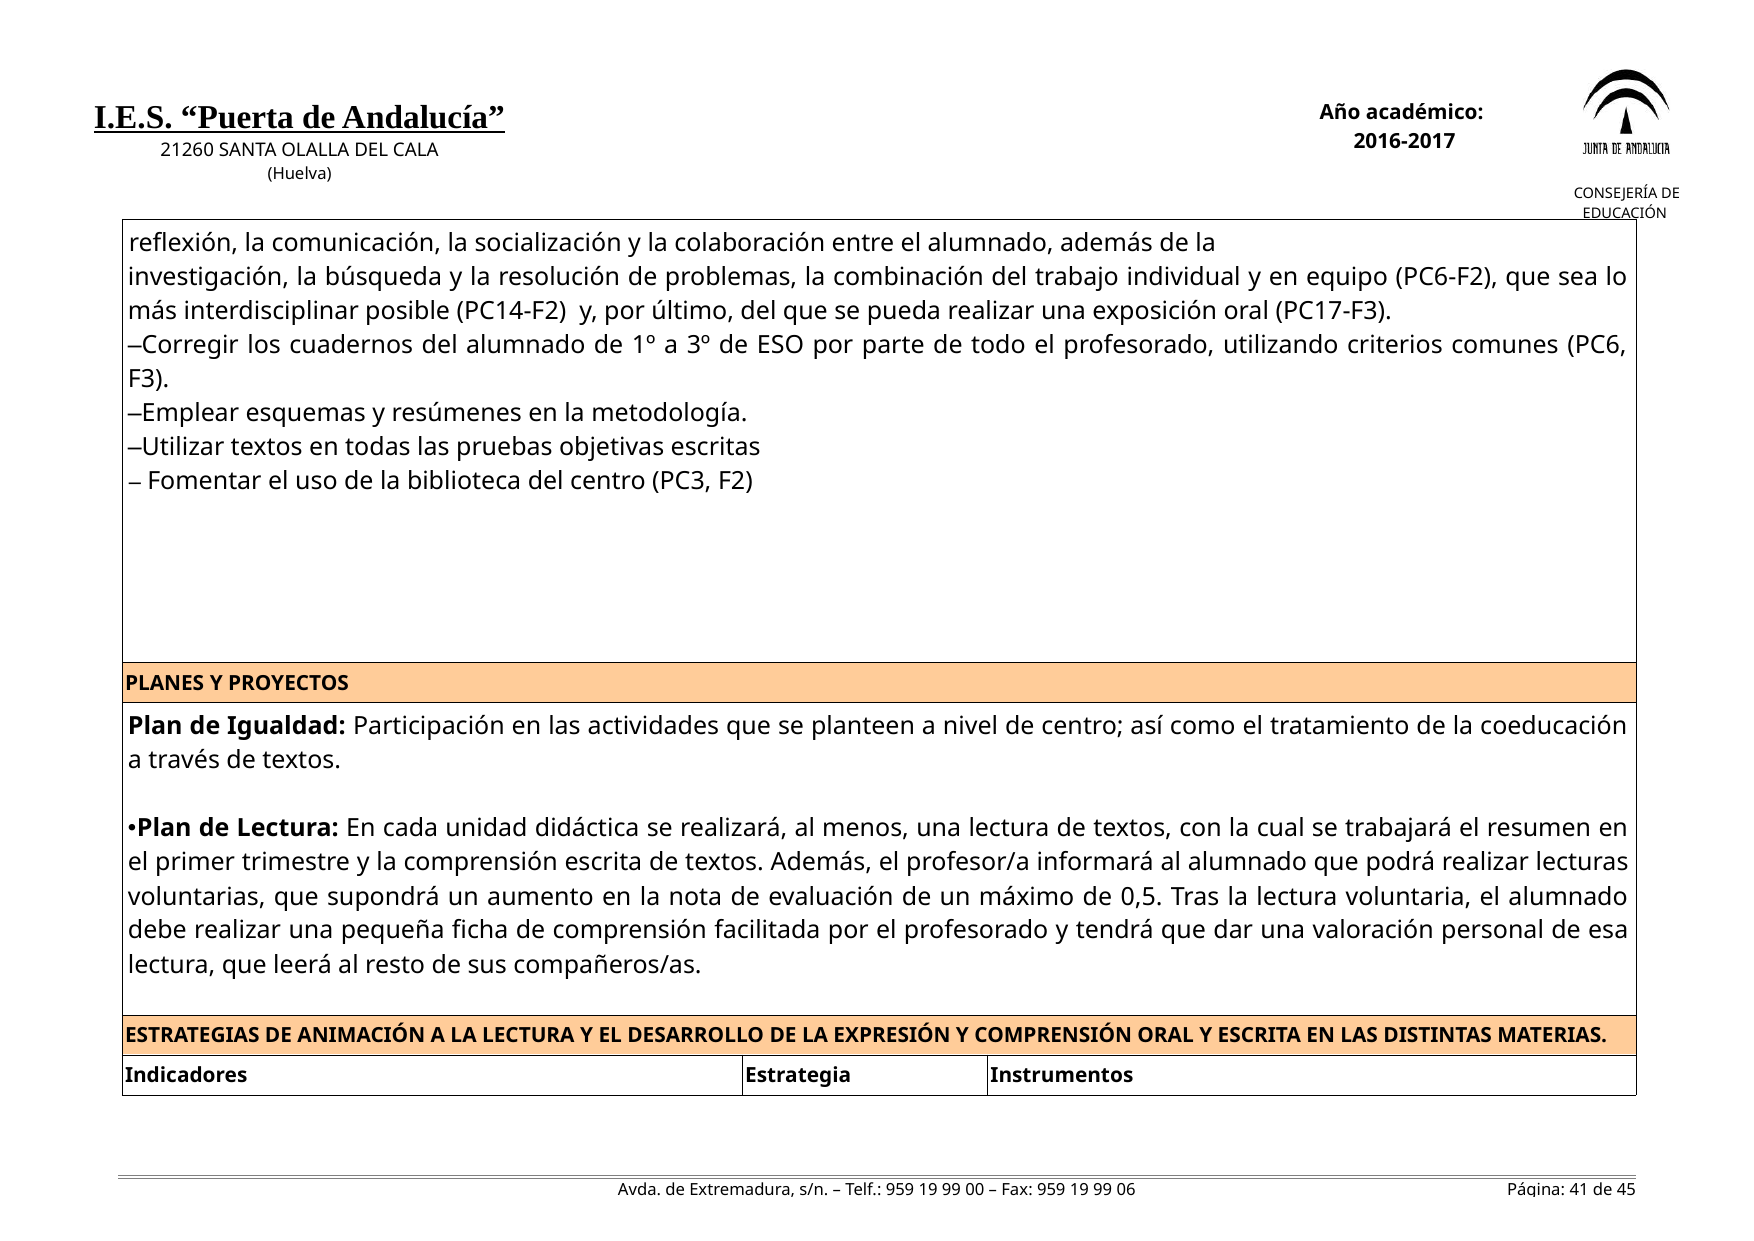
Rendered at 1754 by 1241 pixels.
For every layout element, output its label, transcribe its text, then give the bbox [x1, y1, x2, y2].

table_cell Indicadores [123, 1056, 742, 1094]
table_cell ESTRATEGIAS DE ANIMACIÓN A LA LECTURA Y EL DESARROLLO DE LA EXPRESIÓN Y COMPRENSIÓN ORAL Y ESCRITA EN LAS DISTINTAS MATERIAS. [123, 1016, 1636, 1054]
table_cell PLANES Y PROYECTOS [123, 663, 1636, 702]
table_cell Estrategia [743, 1056, 987, 1094]
picture [1582, 69, 1671, 154]
table_cell Plan de Igualdad: Participación en las actividades que se planteen a nivel de centro; así como el tratamiento de la coeducación a través de textos. Plan de Lectura: En cada unidad didáctica se realizará, al menos, una lectura de textos, con la cual se trabajará el resumen en el primer trimestre y la comprensión escrita de textos. Además, el profesor/a informará al alumnado que podrá realizar lecturas voluntarias, que supondrá un aumento en la nota de evaluación de un máximo de 0,5. Tras la lectura voluntaria, el alumnado debe realizar una pequeña ficha de comprensión facilitada por el profesorado y tendrá que dar una valoración personal de esa lectura, que leerá al resto de sus compañeros/as. [123, 703, 1636, 1014]
table_cell reflexión, la comunicación, la socialización y la colaboración entre el alumnado, además de la investigación, la búsqueda y la resolución de problemas, la combinación del trabajo individual y en equipo (PC6-F2), que sea lo más interdisciplinar posible (PC14-F2) y, por último, del que se pueda realizar una exposición oral (PC17-F3). Corregir los cuadernos del alumnado de 1º a 3º de ESO por parte de todo el profesorado, utilizando criterios comunes (PC6, F3). Emplear esquemas y resúmenes en la metodología. Utilizar textos en todas las pruebas objetivas escritas Fomentar el uso de la biblioteca del centro (PC3, F2) [123, 220, 1636, 662]
table_cell Instrumentos [988, 1056, 1636, 1094]
